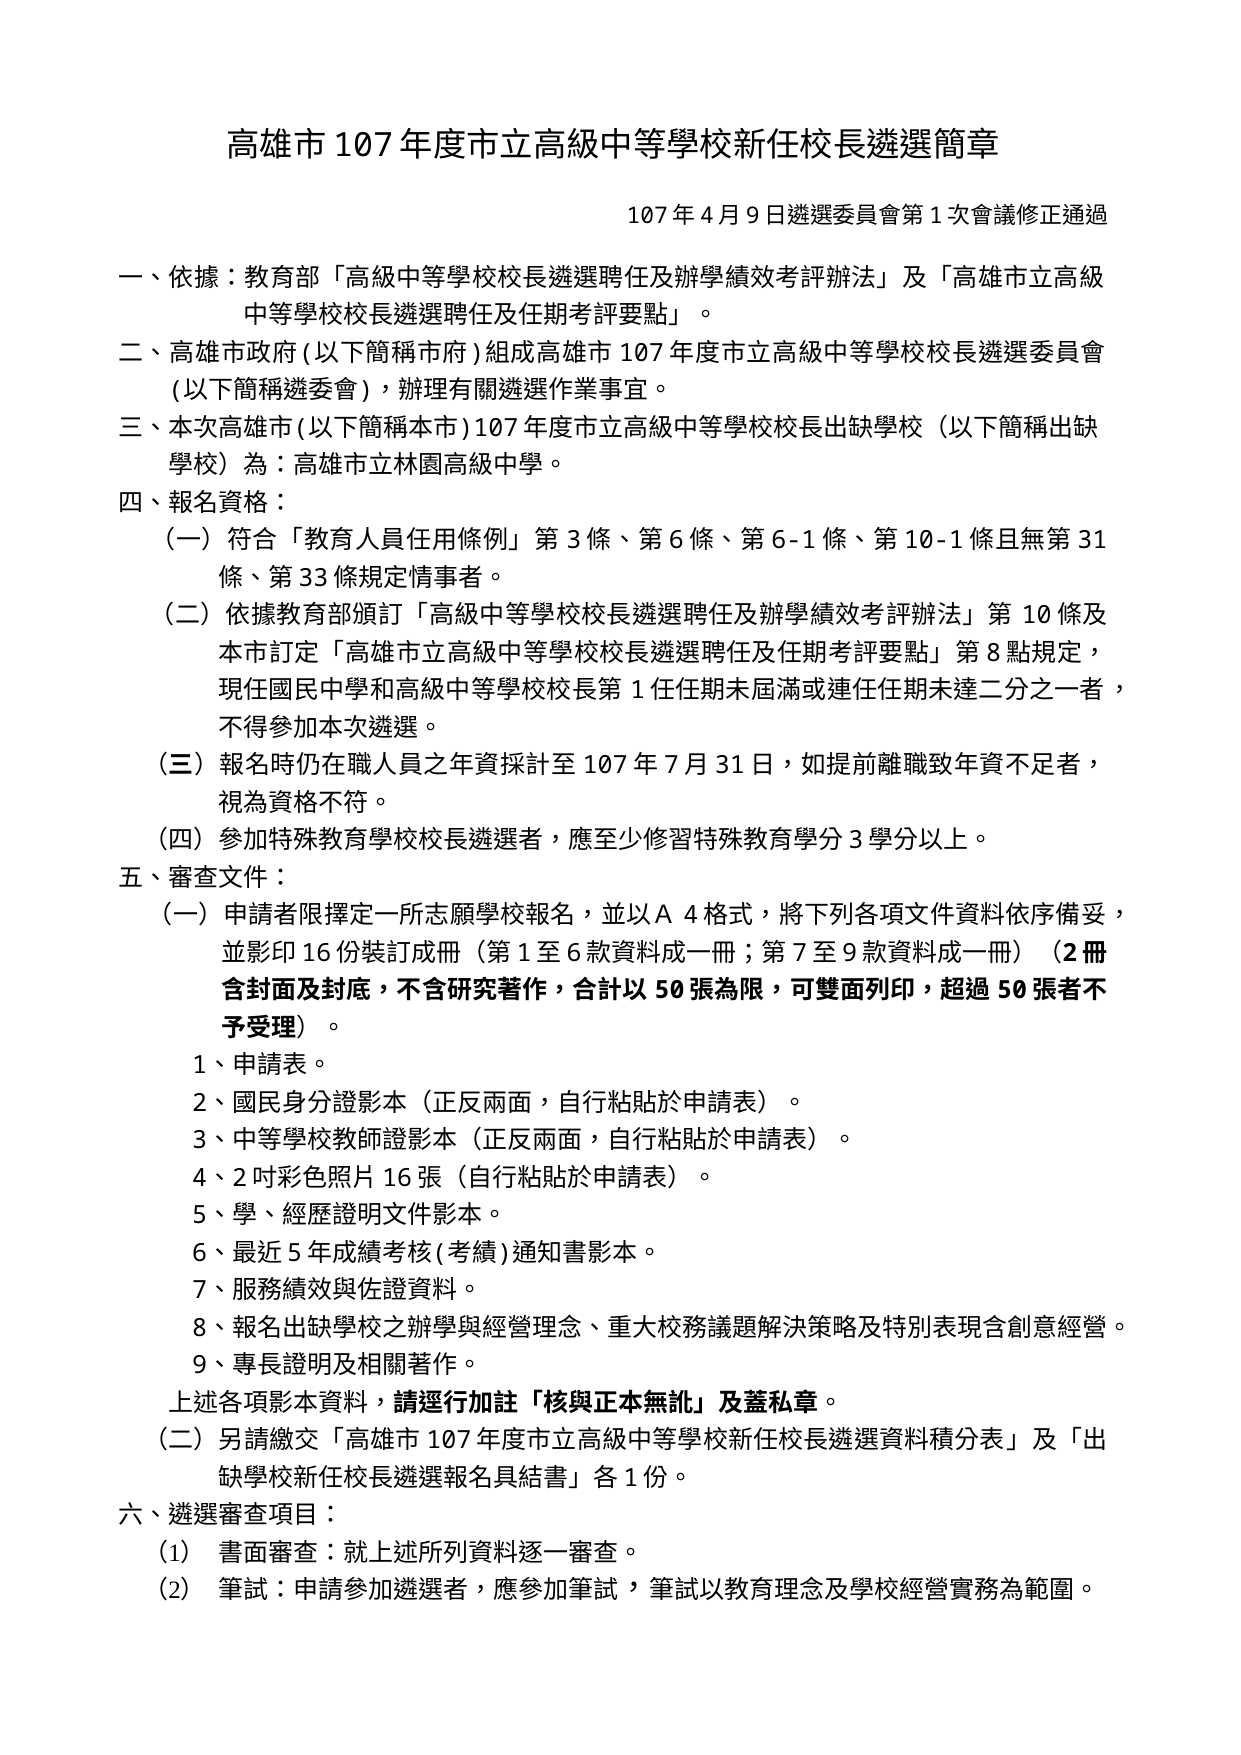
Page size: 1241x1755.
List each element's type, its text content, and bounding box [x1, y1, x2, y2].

list 筆試：申請參加遴選者，應參加筆試，筆試以教育理念及學校經營實務為範圍。 [143, 1569, 1107, 1606]
text （一）申請者限擇定一所志願學校報名，並以Ａ4格式，將下列各項文件資料依序備妥，並影印16份裝訂成冊（第1至6款資料成一冊；第7至9款資料成一冊）（2冊含封面及封底，不含研究著作，合計以50張為限，可雙面列印，超過50張者不予受理）。 [148, 894, 1107, 1044]
text （二）依據教育部頒訂「高級中等學校校長遴選聘任及辦學績效考評辦法」第10條及本市訂定「高雄市立高級中等學校校長遴選聘任及任期考評要點」第8點規定，現任國民中學和高級中等學校校長第1任任期未屆滿或連任任期未達二分之一者，不得參加本次遴選。 [118, 594, 1107, 744]
list 書面審查：就上述所列資料逐一審查。 [143, 1531, 1107, 1569]
text 上述各項影本資料，請逕行加註「核與正本無訛」及蓋私章。 [143, 1381, 1107, 1419]
text 1、申請表。 [168, 1044, 1107, 1081]
text （四）參加特殊教育學校校長遴選者，應至少修習特殊教育學分3學分以上。 [143, 819, 1107, 856]
text 107年4月9日遴選委員會第1次會議修正通過 [118, 190, 1107, 231]
text 二、高雄市政府(以下簡稱市府)組成高雄市107年度市立高級中等學校校長遴選委員會(以下簡稱遴委會)，辦理有關遴選作業事宜。 [118, 331, 1107, 406]
text 5、學、經歷證明文件影本。 [168, 1194, 1107, 1231]
text 四、報名資格： [118, 481, 1107, 519]
text 7、服務績效與佐證資料。 [168, 1269, 1107, 1306]
text （一）符合「教育人員任用條例」第3條、第6條、第6-1條、第10-1條且無第31條、第33條規定情事者。 [118, 519, 1107, 594]
text 3、中等學校教師證影本（正反兩面，自行粘貼於申請表）。 [168, 1119, 1107, 1156]
text 4、2吋彩色照片16張（自行粘貼於申請表）。 [168, 1156, 1107, 1194]
text （二）另請繳交「高雄市107年度市立高級中等學校新任校長遴選資料積分表」及「出缺學校新任校長遴選報名具結書」各1份。 [143, 1419, 1107, 1494]
text 9、專長證明及相關著作。 [168, 1344, 1107, 1381]
text 2、國民身分證影本（正反兩面，自行粘貼於申請表）。 [168, 1081, 1107, 1119]
text 六、遴選審查項目： [118, 1494, 1107, 1531]
text 高雄市107年度市立高級中等學校新任校長遴選簡章 [118, 123, 1107, 165]
text 8、報名出缺學校之辦學與經營理念、重大校務議題解決策略及特別表現含創意經營。 [168, 1306, 1107, 1344]
text 五、審查文件： [118, 856, 1107, 894]
text 三、本次高雄市(以下簡稱本市)107年度市立高級中等學校校長出缺學校（以下簡稱出缺學校）為：高雄市立林園高級中學。 [118, 406, 1107, 481]
text （三）報名時仍在職人員之年資採計至107年7月31日，如提前離職致年資不足者，視為資格不符。 [143, 744, 1107, 819]
text 一、依據：教育部「高級中等學校校長遴選聘任及辦學績效考評辦法」及「高雄市立高級中等學校校長遴選聘任及任期考評要點」。 [118, 256, 1107, 331]
text 6、最近5年成績考核(考績)通知書影本。 [168, 1231, 1107, 1269]
